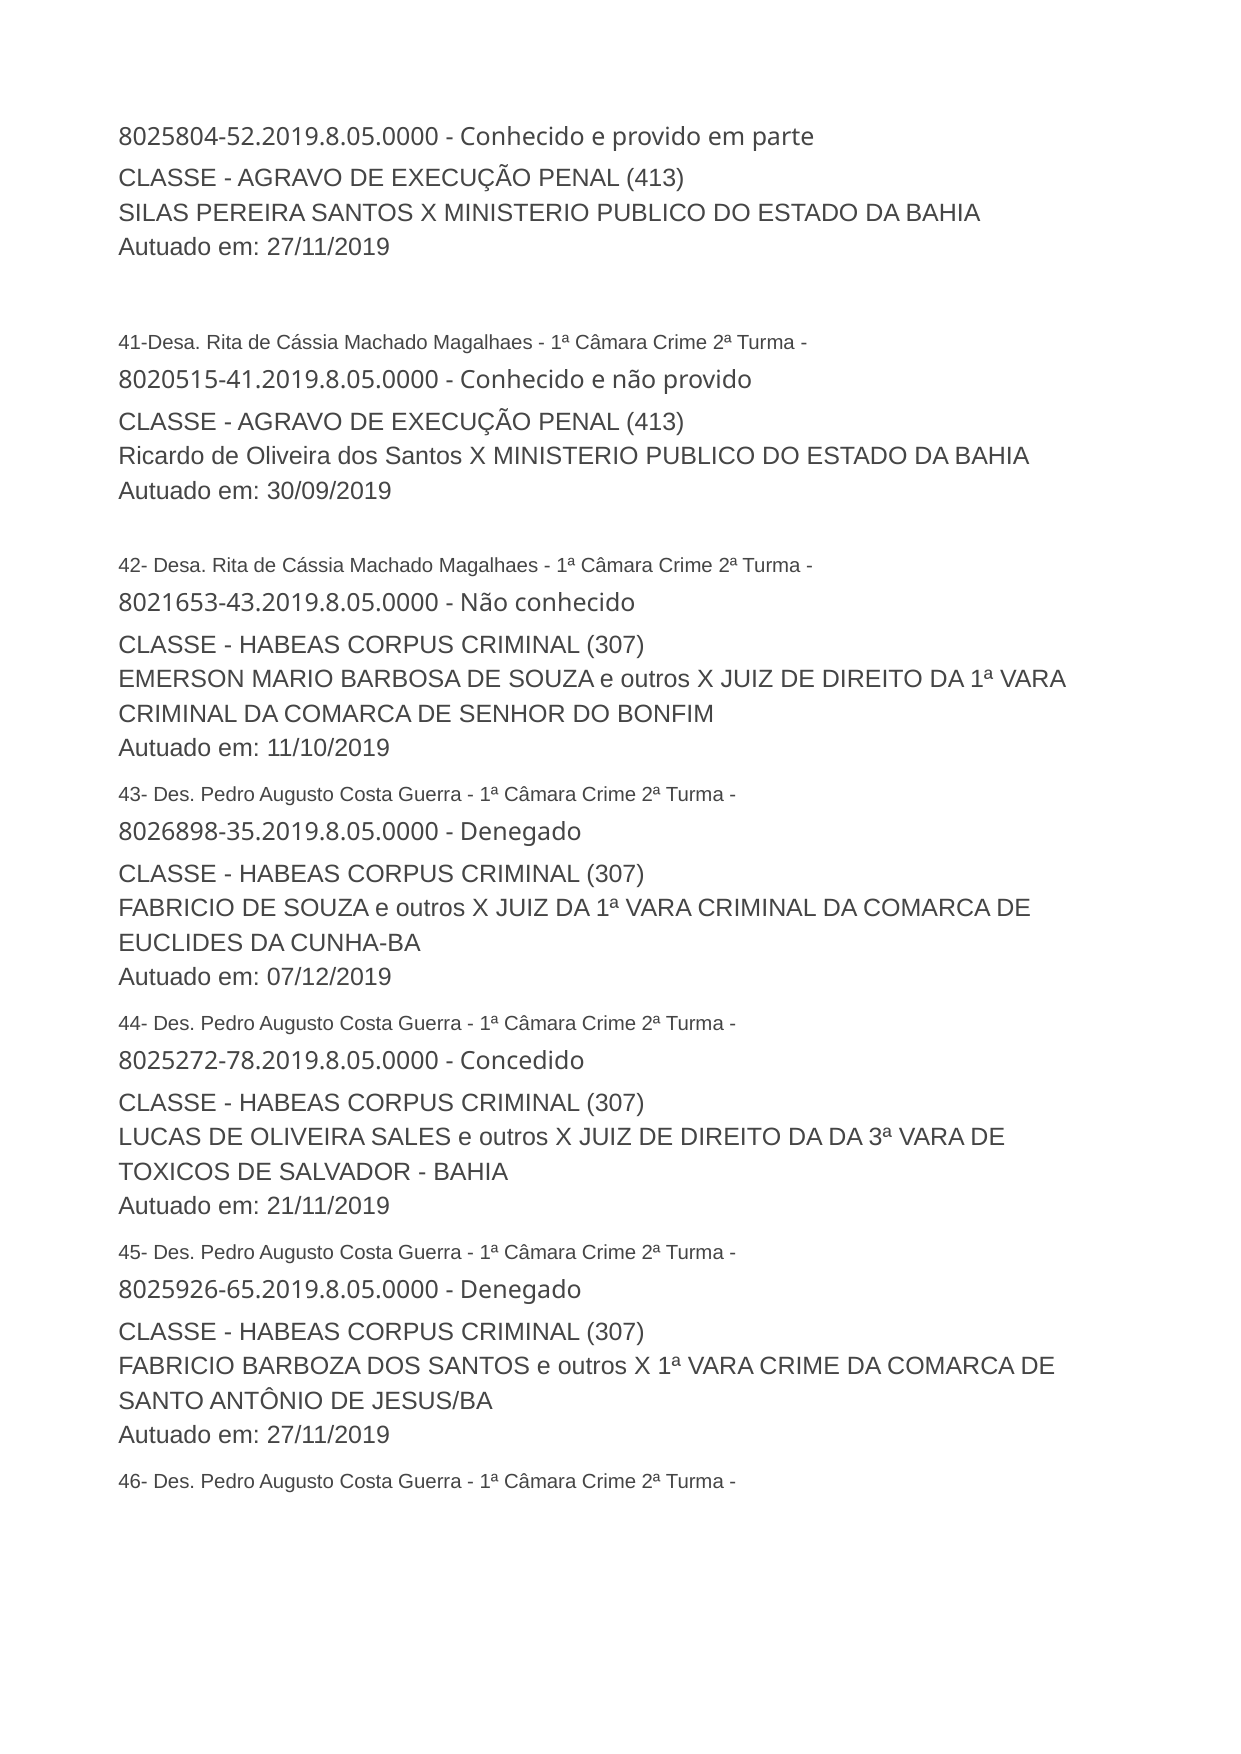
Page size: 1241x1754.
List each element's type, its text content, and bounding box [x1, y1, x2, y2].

text 46- Des. Pedro Augusto Costa Guerra - 1ª Câmara Crime 2ª Turma - [118, 1469, 1122, 1493]
subtitle 8026898-35.2019.8.05.0000 - Denegado [118, 814, 1122, 848]
text CLASSE - AGRAVO DE EXECUÇÃO PENAL (413) SILAS PEREIRA SANTOS X MINISTERIO PUBLICO DO ESTADO DA BAHIA Autuado em: 27/11/2019 [118, 163, 1122, 261]
text CLASSE - HABEAS CORPUS CRIMINAL (307) FABRICIO DE SOUZA e outros X JUIZ DA 1ª VARA CRIMINAL DA COMARCA DE EUCLIDES DA CUNHA-BA Autuado em: 07/12/2019 [118, 859, 1122, 991]
text CLASSE - AGRAVO DE EXECUÇÃO PENAL (413) Ricardo de Oliveira dos Santos X MINISTERIO PUBLICO DO ESTADO DA BAHIA Autuado em: 30/09/2019 [118, 407, 1122, 504]
text 44- Des. Pedro Augusto Costa Guerra - 1ª Câmara Crime 2ª Turma - [118, 1012, 1122, 1035]
text CLASSE - HABEAS CORPUS CRIMINAL (307) EMERSON MARIO BARBOSA DE SOUZA e outros X JUIZ DE DIREITO DA 1ª VARA CRIMINAL DA COMARCA DE SENHOR DO BONFIM Autuado em: 11/10/2019 [118, 630, 1122, 762]
subtitle 8025804-52.2019.8.05.0000 - Conhecido e provido em parte [118, 118, 1122, 152]
text 43- Des. Pedro Augusto Costa Guerra - 1ª Câmara Crime 2ª Turma - [118, 783, 1122, 806]
text 45- Des. Pedro Augusto Costa Guerra - 1ª Câmara Crime 2ª Turma - [118, 1241, 1122, 1264]
text 41-Desa. Rita de Cássia Machado Magalhaes - 1ª Câmara Crime 2ª Turma - [118, 331, 1122, 354]
text CLASSE - HABEAS CORPUS CRIMINAL (307) LUCAS DE OLIVEIRA SALES e outros X JUIZ DE DIREITO DA DA 3ª VARA DE TOXICOS DE SALVADOR - BAHIA Autuado em: 21/11/2019 [118, 1088, 1122, 1220]
subtitle 8025926-65.2019.8.05.0000 - Denegado [118, 1272, 1122, 1306]
subtitle 8025272-78.2019.8.05.0000 - Concedido [118, 1043, 1122, 1077]
text 42- Desa. Rita de Cássia Machado Magalhaes - 1ª Câmara Crime 2ª Turma - [118, 554, 1122, 577]
subtitle 8021653-43.2019.8.05.0000 - Não conhecido [118, 585, 1122, 619]
subtitle 8020515-41.2019.8.05.0000 - Conhecido e não provido [118, 362, 1122, 396]
text CLASSE - HABEAS CORPUS CRIMINAL (307) FABRICIO BARBOZA DOS SANTOS e outros X 1ª VARA CRIME DA COMARCA DE SANTO ANTÔNIO DE JESUS/BA Autuado em: 27/11/2019 [118, 1317, 1122, 1449]
